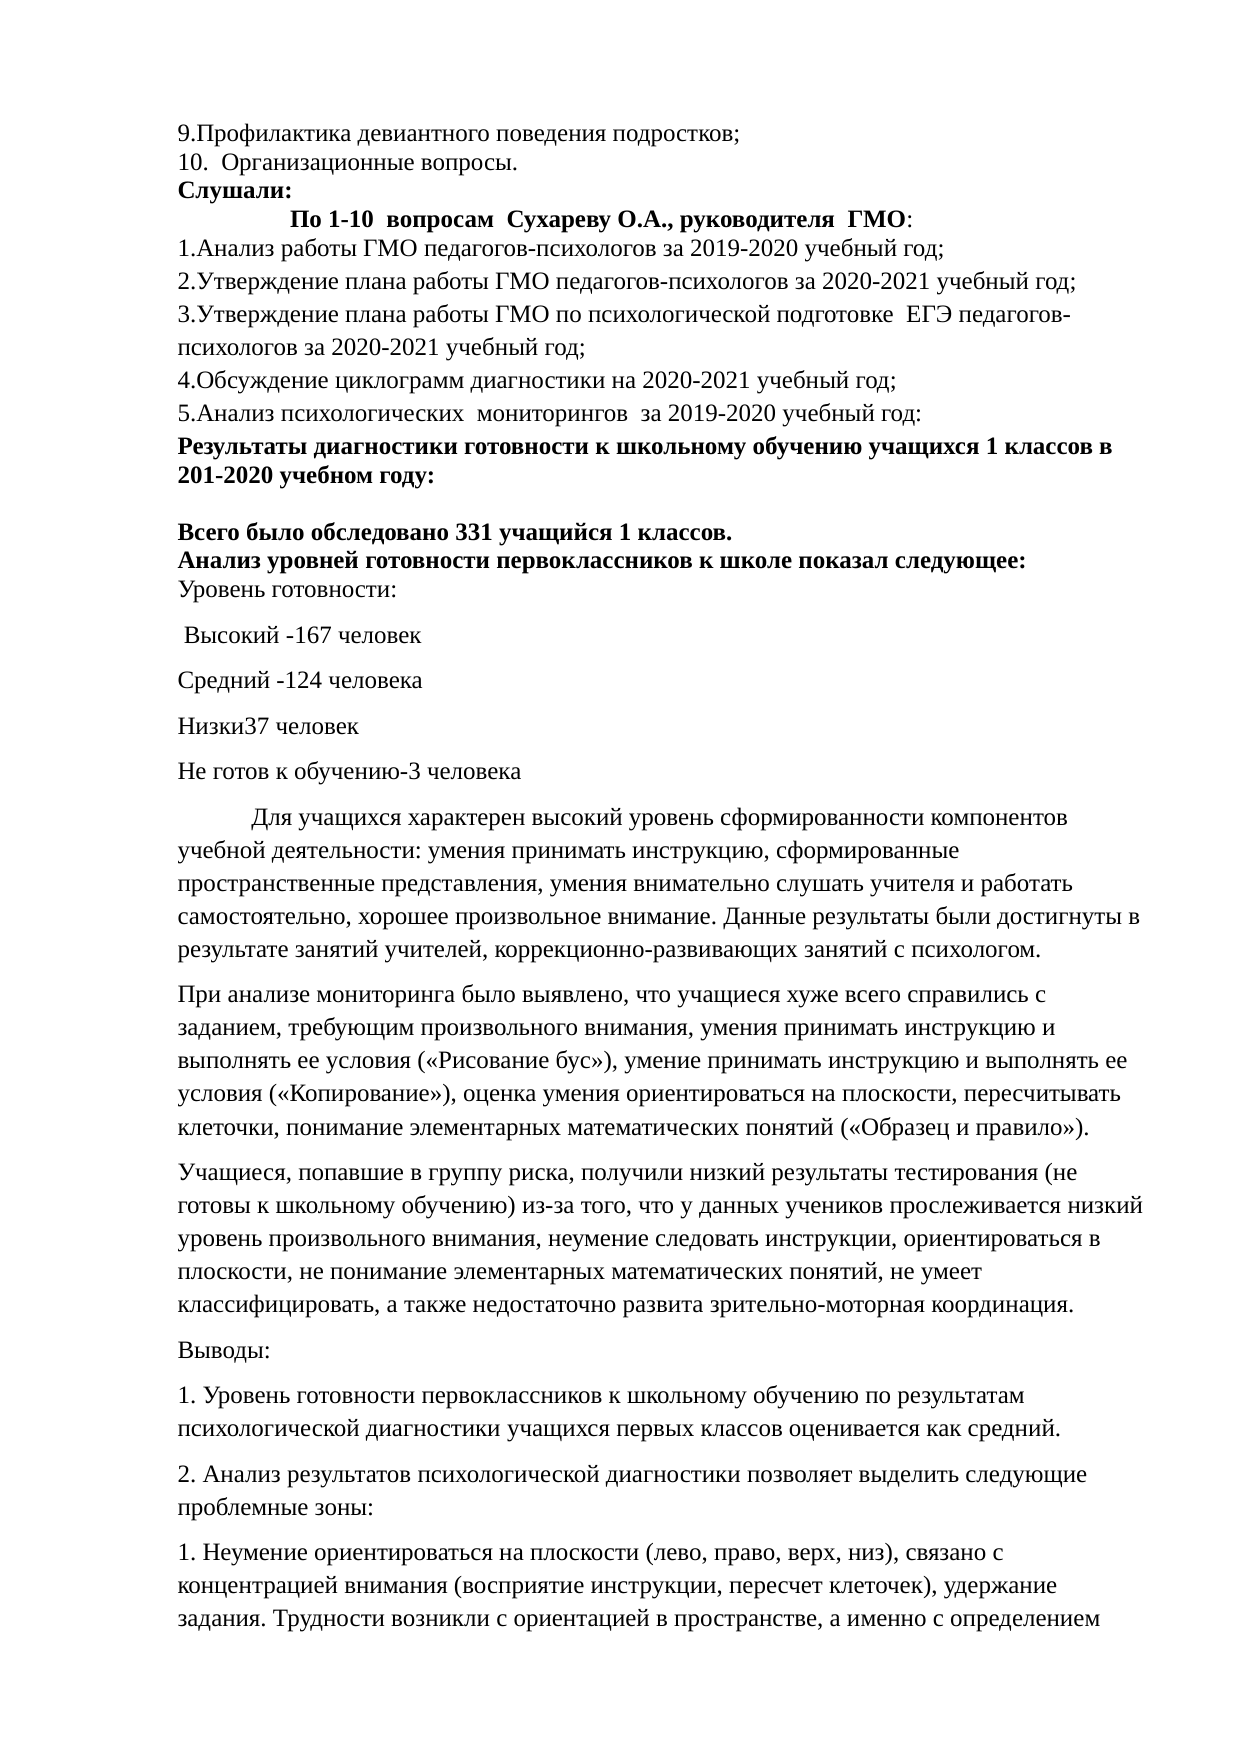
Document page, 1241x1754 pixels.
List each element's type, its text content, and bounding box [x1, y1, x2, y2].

text 1.Анализ работы ГМО педагогов-психологов за 2019-2020 учебный год; [177, 233, 1152, 262]
text 2. Анализ результатов психологической диагностики позволяет выделить следующие проблемные зоны: [177, 1459, 1152, 1521]
text 4.Обсуждение циклограмм диагностики на 2020-2021 учебный год; [177, 365, 1152, 394]
text 1. Уровень готовности первоклассников к школьному обучению по результатам психологической диагностики учащихся первых классов оценивается как средний. [177, 1380, 1152, 1442]
text Анализ уровней готовности первоклассников к школе показал следующее: [177, 546, 1152, 574]
text 10. Организационные вопросы. [177, 147, 1152, 176]
text При анализе мониторинга было выявлено, что учащиеся хуже всего справились с заданием, требующим произвольного внимания, умения принимать инструкцию и выполнять ее условия («Рисование бус»), умение принимать инструкцию и выполнять ее условия («Копирование»), оценка умения ориентироваться на плоскости, пересчитывать клеточки, понимание элементарных математических понятий («Образец и правило»). [177, 979, 1152, 1140]
text Слушали: [177, 176, 1152, 204]
text Низки37 человек [177, 711, 1152, 739]
text Результаты диагностики готовности к школьному обучению учащихся 1 классов в 201-2020 учебном году: [177, 431, 1152, 489]
text Средний -124 человека [177, 665, 1152, 694]
text По 1-10 вопросам Сухареву О.А., руководителя ГМО: [290, 204, 1152, 233]
text 1. Неумение ориентироваться на плоскости (лево, право, верх, низ), связано с концентрацией внимания (восприятие инструкции, пересчет клеточек), удержание задания. Трудности возникли с ориентацией в пространстве, а именно с определением [177, 1537, 1152, 1632]
text 3.Утверждение плана работы ГМО по психологической подготовке ЕГЭ педагогов-психологов за 2020-2021 учебный год; [177, 299, 1152, 361]
text Выводы: [177, 1335, 1152, 1363]
text Для учащихся характерен высокий уровень сформированности компонентов учебной деятельности: умения принимать инструкцию, сформированные пространственные представления, умения внимательно слушать учителя и работать самостоятельно, хорошее произвольное внимание. Данные результаты были достигнуты в результате занятий учителей, коррекционно-развивающих занятий с психологом. [177, 802, 1152, 963]
text Не готов к обучению-3 человека [177, 756, 1152, 785]
text Всего было обследовано 331 учащийся 1 классов. [177, 517, 1152, 546]
list Профилактика девиантного поведения подростков; [177, 118, 1152, 147]
text 2.Утверждение плана работы ГМО педагогов-психологов за 2020-2021 учебный год; [177, 266, 1152, 295]
text 5.Анализ психологических мониторингов за 2019-2020 учебный год: [177, 398, 1152, 427]
text Уровень готовности: [177, 574, 1152, 603]
text Учащиеся, попавшие в группу риска, получили низкий результаты тестирования (не готовы к школьному обучению) из-за того, что у данных учеников прослеживается низкий уровень произвольного внимания, неумение следовать инструкции, ориентироваться в плоскости, не понимание элементарных математических понятий, не умеет классифицировать, а также недостаточно развита зрительно-моторная координация. [177, 1157, 1152, 1318]
text Высокий -167 человек [177, 620, 1152, 648]
